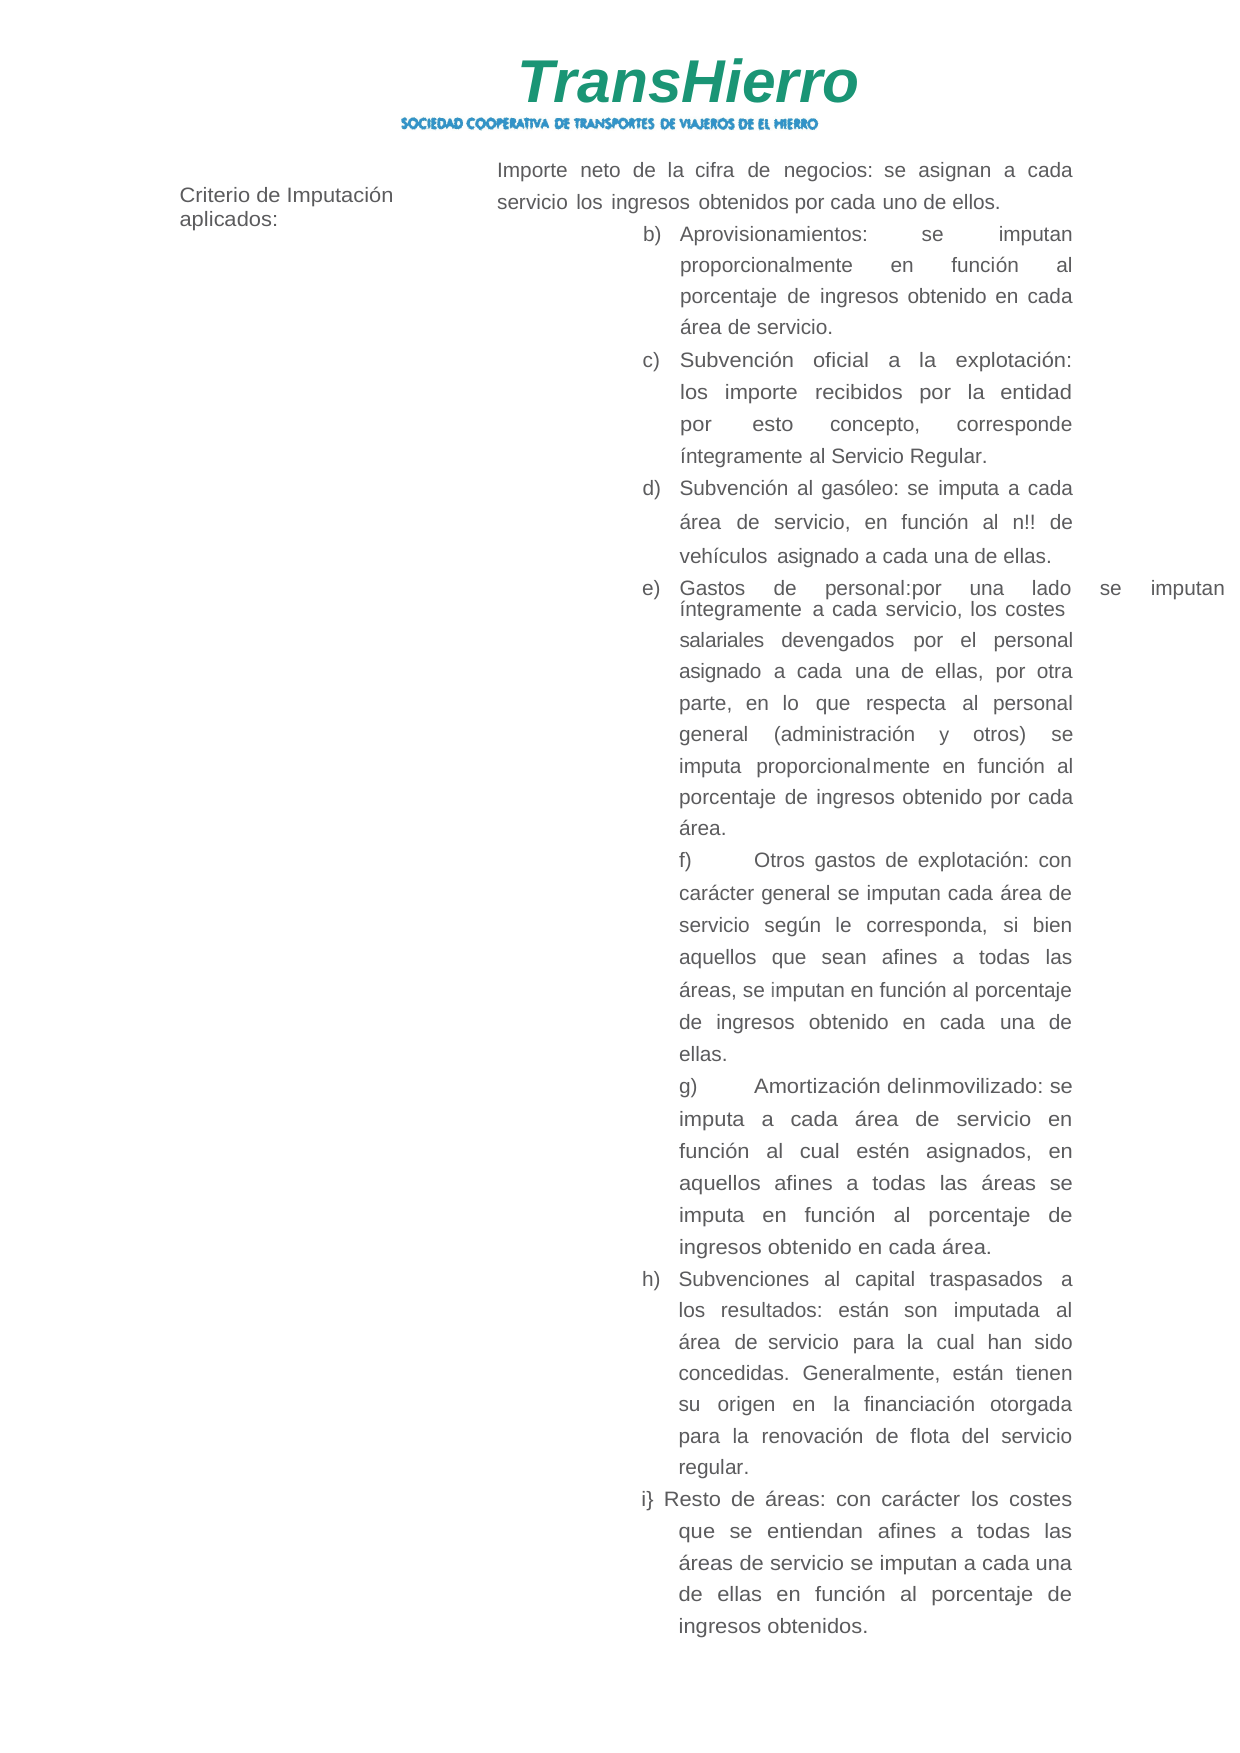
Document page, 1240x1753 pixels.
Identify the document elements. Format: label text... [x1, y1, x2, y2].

list Subvenciones al capital traspasados a los resultados: están son imputada al área de servicio para la cual han sido concedidas. Generalmente, están tienen su origen en la financiación otorgada para la renovación de flota del servicio regular. [642, 1267, 1072, 1479]
text salariales devengados por el personal asignado a cada una de ellas, por otra parte, en lo que respecta al personal general (administración y otros) se imputa proporcionalmente en función al porcentaje de ingresos obtenido por cada área. [679, 628, 1073, 840]
text i} Resto de áreas: con carácter los costes que se entiendan afines a todas las áreas de servicio se imputan a cada una de ellas en función al porcentaje de ingresos obtenidos. [641, 1487, 1072, 1638]
text TransHierro [517, 46, 1225, 115]
list Otros gastos de explotación: con carácter general se imputan cada área de servicio según le corresponda, si bien aquellos que sean afines a todas las áreas, se imputan en función al porcentaje de ingresos obtenido en cada una de ellas. [679, 848, 1072, 1066]
list Amortización delinmovilizado: se imputa a cada área de servicio en función al cual estén asignados, en aquellos afines a todas las áreas se imputa en función al porcentaje de ingresos obtenido en cada área. [679, 1074, 1073, 1259]
list Subvención oficial a la explotación: los importe recibidos por la entidad por esto concepto, corresponde íntegramente al Servicio Regular. [642, 348, 1072, 467]
list Subvención al gasóleo: se imputa a cada área de servicio, en función al n!! de vehículos asignado a cada una de ellas. [642, 476, 1073, 568]
list Importe neto de la cifra de negocios: se asignan a cada servicio los ingresos obtenidos por cada uno de ellos. [495, 158, 1073, 214]
text Criterio de Imputación aplicados: [179, 183, 493, 231]
list Aprovisionamientos: se imputan proporcionalmente en función al porcentaje de ingresos obtenido en cada área de servicio. [643, 222, 1072, 339]
list Gastos de personal:por una lado se imputan íntegramente a cada servicio, los costes [642, 578, 1225, 621]
